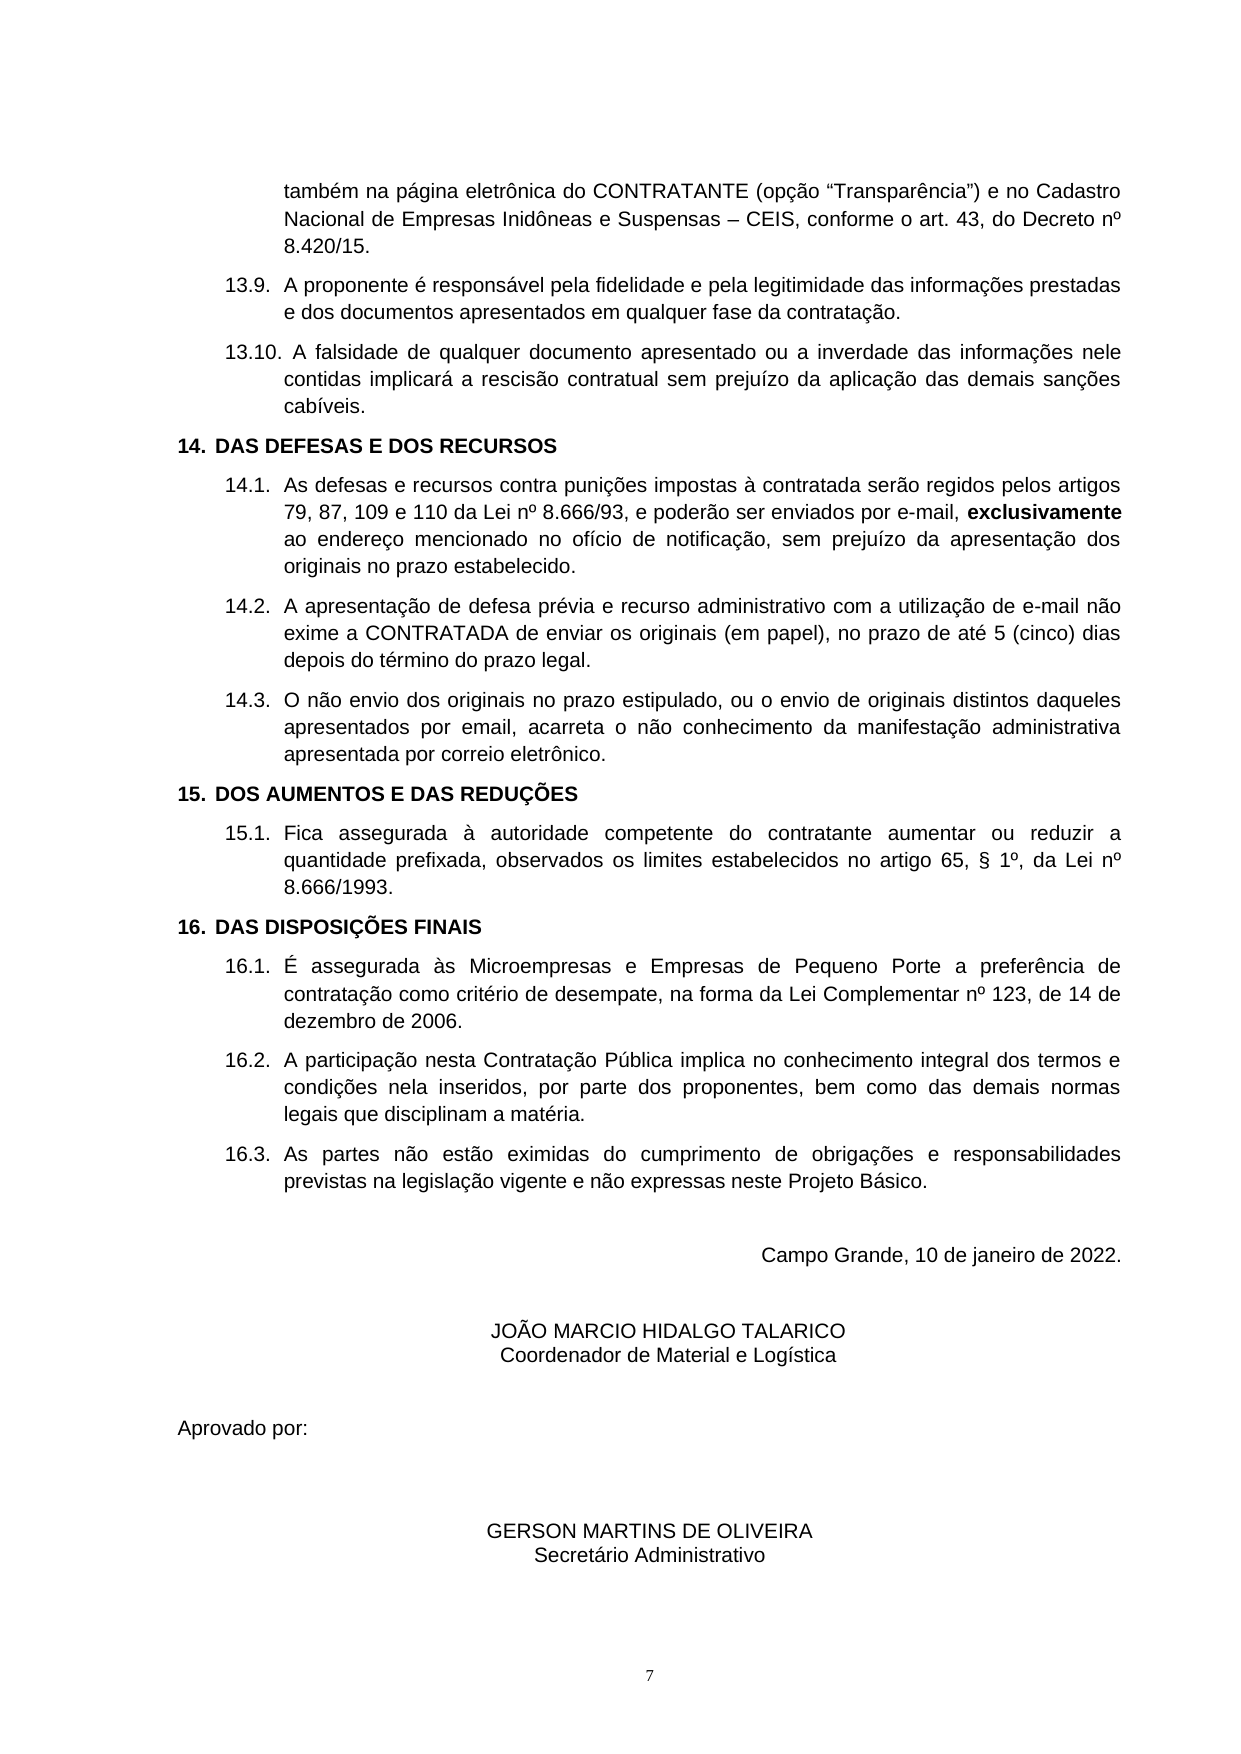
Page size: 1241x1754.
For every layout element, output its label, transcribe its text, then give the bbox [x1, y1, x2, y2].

text JOÃO MARCIO HIDALGO TALARICO [214, 1319, 1122, 1343]
list A proponente é responsável pela fidelidade e pela legitimidade das informações prestadas e dos documentos apresentados em qualquer fase da contratação. [224, 271, 1122, 325]
list DAS DISPOSIÇÕES FINAIS [177, 913, 1122, 940]
list É assegurada às Microempresas e Empresas de Pequeno Porte a preferência de contratação como critério de desempate, na forma da Lei Complementar nº 123, de 14 de dezembro de 2006. [224, 952, 1122, 1033]
list As partes não estão eximidas do cumprimento de obrigações e responsabilidades previstas na legislação vigente e não expressas neste Projeto Básico. [224, 1140, 1122, 1194]
list também na página eletrônica do CONTRATANTE (opção “Transparência”) e no Cadastro Nacional de Empresas Inidôneas e Suspensas – CEIS, conforme o art. 43, do Decreto nº 8.420/15. [224, 177, 1122, 258]
text Secretário Administrativo [177, 1543, 1122, 1567]
list A falsidade de qualquer documento apresentado ou a inverdade das informações nele contidas implicará a rescisão contratual sem prejuízo da aplicação das demais sanções cabíveis. [224, 338, 1122, 419]
list A apresentação de defesa prévia e recurso administrativo com a utilização de e-mail não exime a CONTRATADA de enviar os originais (em papel), no prazo de até 5 (cinco) dias depois do término do prazo legal. [224, 592, 1122, 673]
text Aprovado por: [177, 1419, 1122, 1440]
text GERSON MARTINS DE OLIVEIRA [177, 1519, 1122, 1543]
list A participação nesta Contratação Pública implica no conhecimento integral dos termos e condições nela inseridos, por parte dos proponentes, bem como das demais normas legais que disciplinam a matéria. [224, 1046, 1122, 1127]
list Fica assegurada à autoridade competente do contratante aumentar ou reduzir a quantidade prefixada, observados os limites estabelecidos no artigo 65, § 1º, da Lei nº 8.666/1993. [224, 819, 1122, 900]
list As defesas e recursos contra punições impostas à contratada serão regidos pelos artigos 79, 87, 109 e 110 da Lei nº 8.666/93, e poderão ser enviados por e-mail, exclusivamente ao endereço mencionado no ofício de notificação, sem prejuízo da apresentação dos originais no prazo estabelecido. [224, 471, 1122, 579]
list DAS DEFESAS E DOS RECURSOS [177, 431, 1122, 458]
list O não envio dos originais no prazo estipulado, ou o envio de originais distintos daqueles apresentados por email, acarreta o não conhecimento da manifestação administrativa apresentada por correio eletrônico. [224, 686, 1122, 767]
text Campo Grande, 10 de janeiro de 2022. [177, 1243, 1122, 1267]
text Coordenador de Material e Logística [214, 1343, 1122, 1367]
list DOS AUMENTOS E DAS REDUÇÕES [177, 779, 1122, 806]
